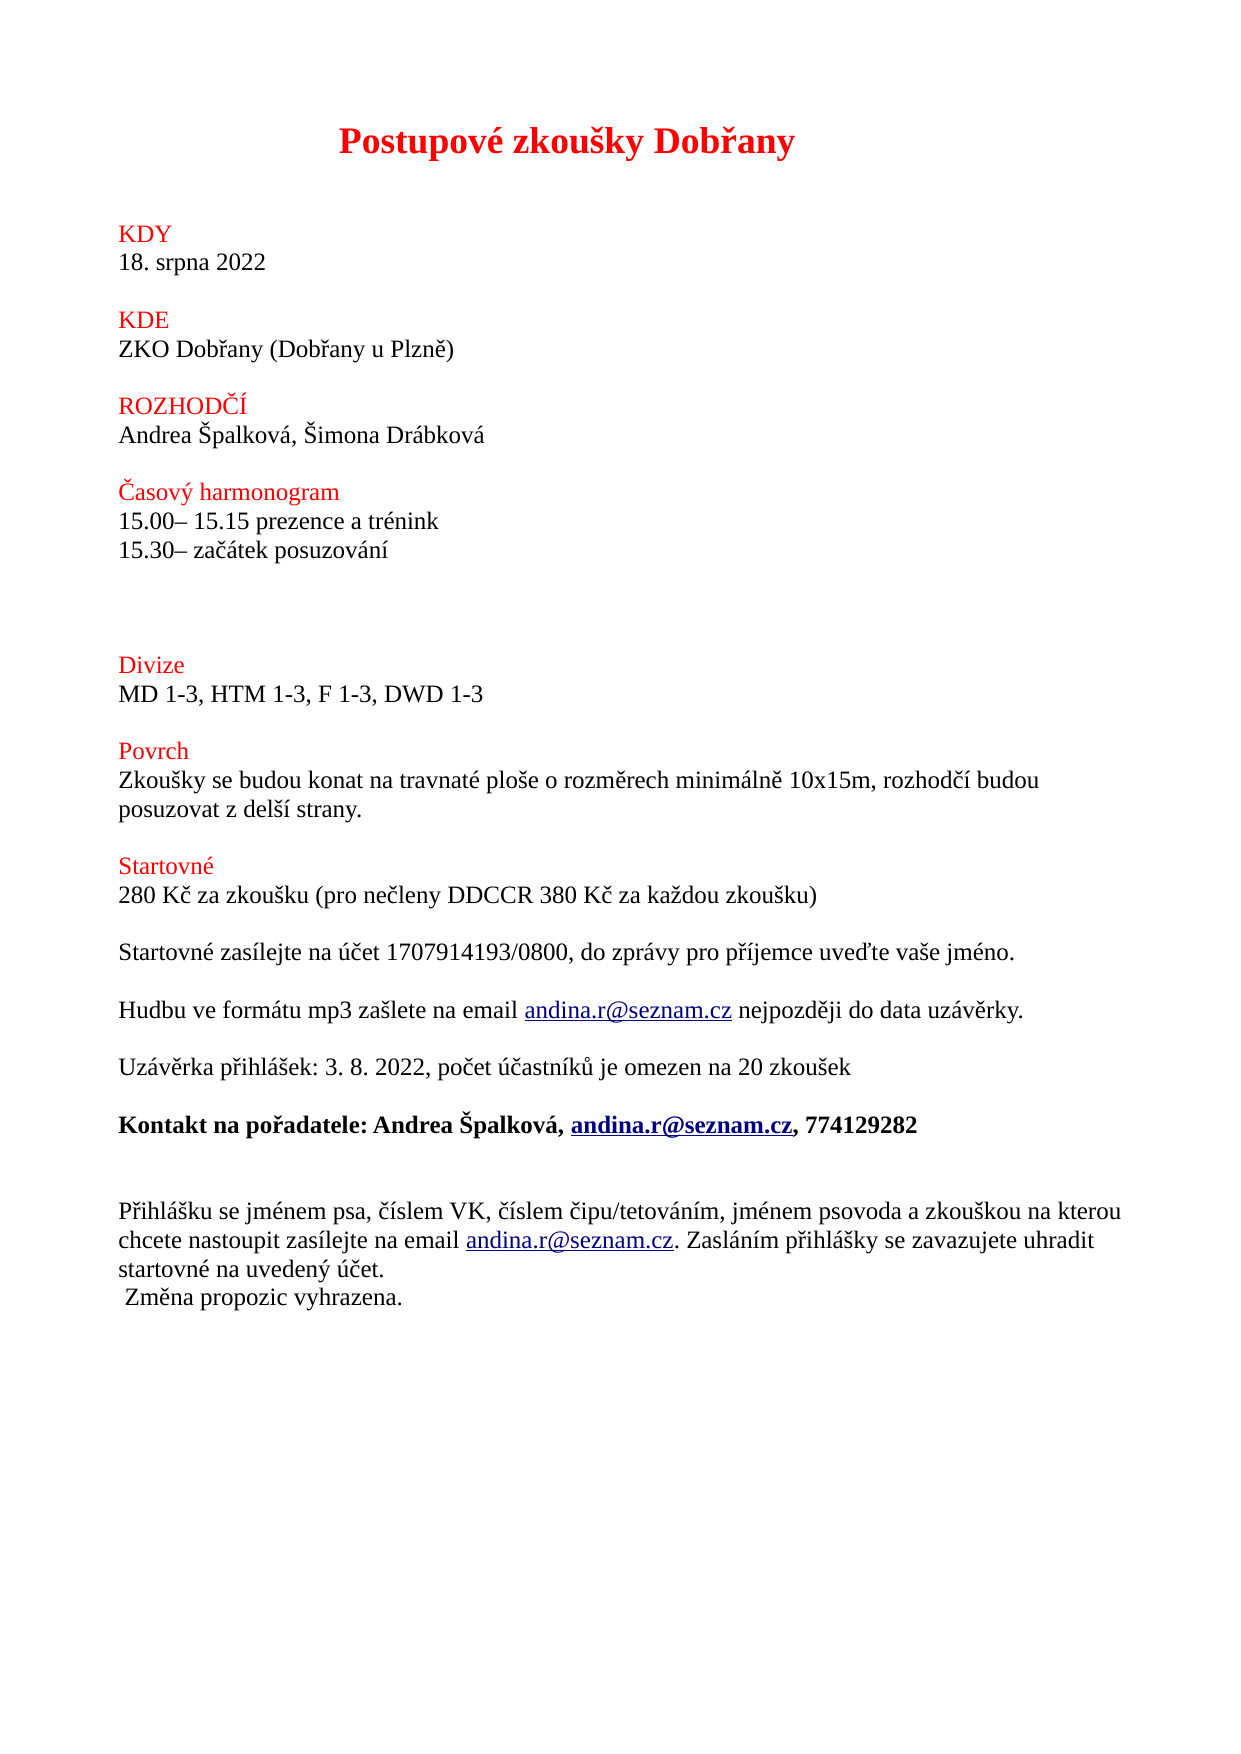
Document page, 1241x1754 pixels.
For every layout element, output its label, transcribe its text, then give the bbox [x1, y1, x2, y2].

text Povrch [118, 736, 1122, 765]
text MD 1-3, HTM 1-3, F 1-3, DWD 1-3 [118, 679, 1122, 707]
text Uzávěrka přihlášek: 3. 8. 2022, počet účastníků je omezen na 20 zkoušek [118, 1052, 1122, 1081]
text Zkoušky se budou konat na travnaté ploše o rozměrech minimálně 10x15m, rozhodčí budou posuzovat z delší strany. [118, 765, 1122, 822]
text Změna propozic vyhrazena. [118, 1282, 1122, 1311]
text Kontakt na pořadatele: Andrea Špalková, andina.r@seznam.cz, 774129282 [118, 1110, 1122, 1139]
text Andrea Špalková, Šimona Drábková [118, 420, 1122, 449]
text Startovné zasílejte na účet 1707914193/0800, do zprávy pro příjemce uveďte vaše jméno. [118, 937, 1122, 966]
text Přihlášku se jménem psa, číslem VK, číslem čipu/tetováním, jménem psovoda a zkouškou na kterou chcete nastoupit zasílejte na email andina.r@seznam.cz. Zasláním přihlášky se zavazujete uhradit startovné na uvedený účet. [118, 1196, 1122, 1282]
text Postupové zkoušky Dobřany [118, 118, 1122, 161]
text Divize [118, 650, 1122, 679]
text ROZHODČÍ [118, 391, 1122, 420]
text Časový harmonogram [118, 477, 1122, 506]
text KDY [118, 219, 1122, 247]
text Hudbu ve formátu mp3 zašlete na email andina.r@seznam.cz nejpozději do data uzávěrky. [118, 995, 1122, 1024]
text 15.30– začátek posuzování [118, 535, 1122, 564]
text KDE [118, 305, 1122, 334]
text 18. srpna 2022 [118, 247, 1122, 276]
text 15.00– 15.15 prezence a trénink [118, 506, 1122, 535]
text 280 Kč za zkoušku (pro nečleny DDCCR 380 Kč za každou zkoušku) [118, 880, 1122, 909]
text ZKO Dobřany (Dobřany u Plzně) [118, 334, 1122, 362]
text Startovné [118, 851, 1122, 880]
